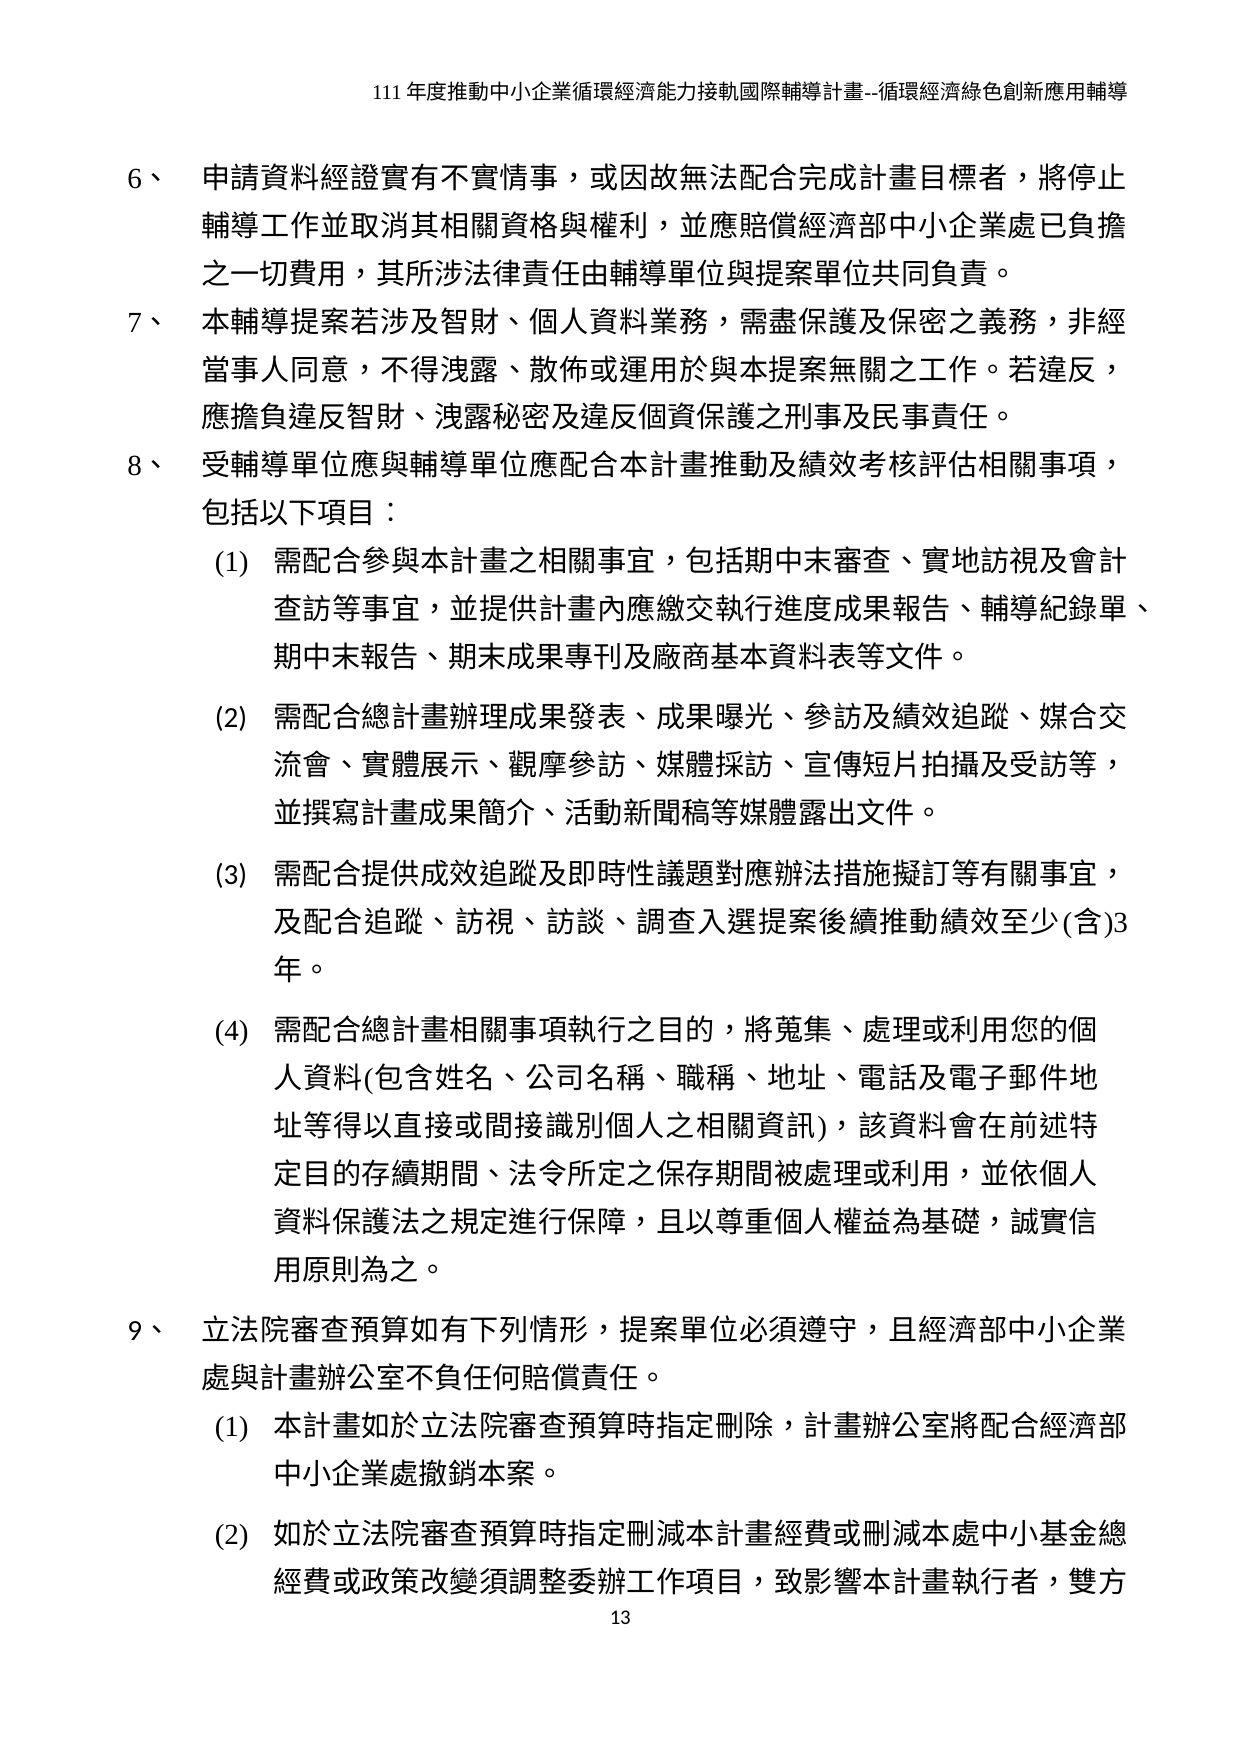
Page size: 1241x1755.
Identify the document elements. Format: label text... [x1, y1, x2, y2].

list 需配合提供成效追蹤及即時性議題對應辦法措施擬訂等有關事宜，及配合追蹤、訪視、訪談、調查入選提案後續推動績效至少(含)3年。 [214, 846, 1128, 989]
list 立法院審查預算如有下列情形，提案單位必須遵守，且經濟部中小企業處與計畫辦公室不負任何賠償責任。 [127, 1302, 1128, 1398]
list 需配合總計畫辦理成果發表、成果曝光、參訪及績效追蹤、媒合交流會、實體展示、觀摩參訪、媒體採訪、宣傳短片拍攝及受訪等，並撰寫計畫成果簡介、活動新聞稿等媒體露出文件。 [214, 689, 1128, 833]
list 本輔導提案若涉及智財、個人資料業務，需盡保護及保密之義務，非經當事人同意，不得洩露、散佈或運用於與本提案無關之工作。若違反，應擔負違反智財、洩露秘密及違反個資保護之刑事及民事責任。 [127, 294, 1128, 437]
list 本計畫如於立法院審查預算時指定刪除，計畫辦公室將配合經濟部中小企業處撤銷本案。 [214, 1398, 1128, 1494]
list 需配合參與本計畫之相關事宜，包括期中末審查、實地訪視及會計查訪等事宜，並提供計畫內應繳交執行進度成果報告、輔導紀錄單、期中末報告、期末成果專刊及廠商基本資料表等文件。 [214, 533, 1128, 677]
list 受輔導單位應與輔導單位應配合本計畫推動及績效考核評估相關事項，包括以下項目︰ [127, 437, 1128, 533]
list 需配合總計畫相關事項執行之目的，將蒐集、處理或利用您的個人資料(包含姓名、公司名稱、職稱、地址、電話及電子郵件地址等得以直接或間接識別個人之相關資訊)，該資料會在前述特定目的存續期間、法令所定之保存期間被處理或利用，並依個人資料保護法之規定進行保障，且以尊重個人權益為基礎，誠實信用原則為之。 [214, 1002, 1099, 1289]
list 申請資料經證實有不實情事，或因故無法配合完成計畫目標者，將停止輔導工作並取消其相關資格與權利，並應賠償經濟部中小企業處已負擔之一切費用，其所涉法律責任由輔導單位與提案單位共同負責。 [127, 150, 1128, 294]
list 如於立法院審查預算時指定刪減本計畫經費或刪減本處中小基金總經費或政策改變須調整委辦工作項目，致影響本計畫執行者，雙方 [214, 1506, 1128, 1602]
